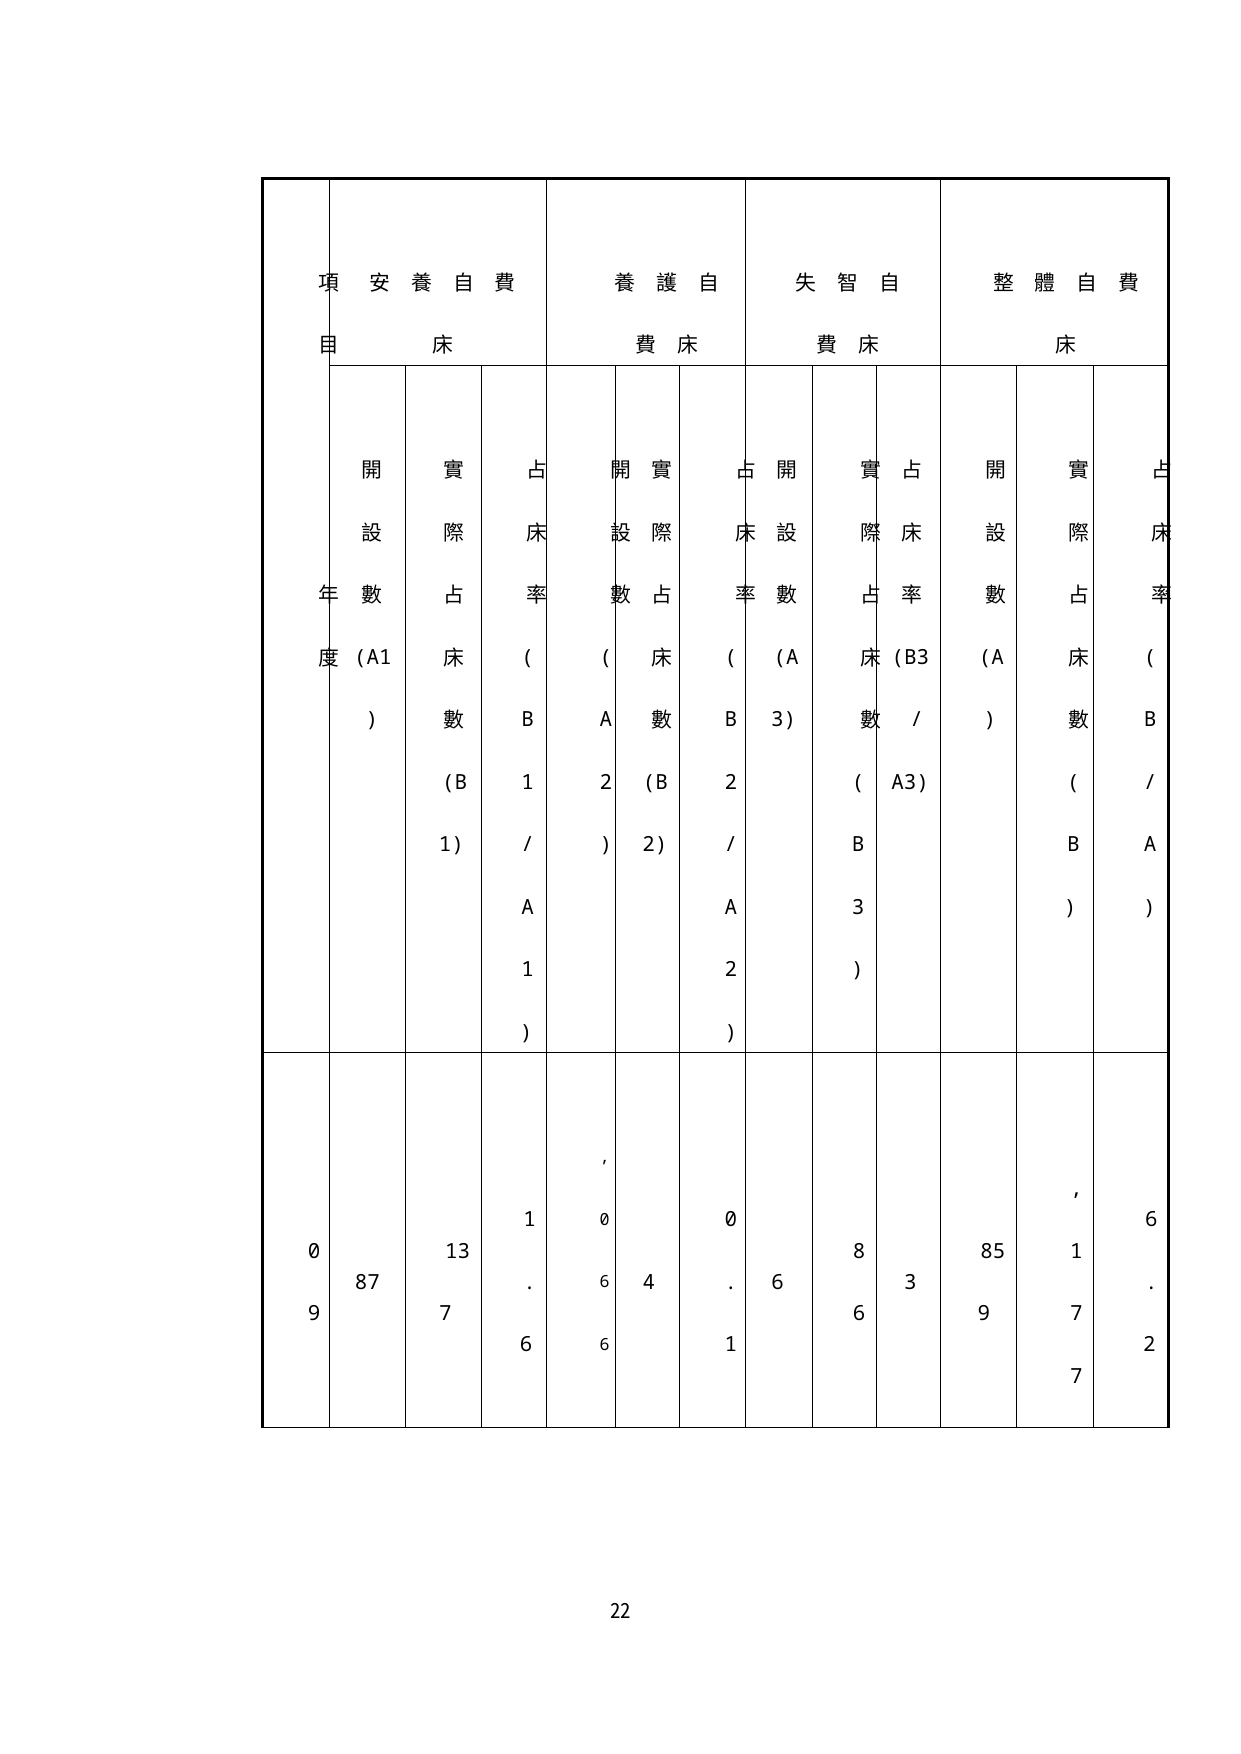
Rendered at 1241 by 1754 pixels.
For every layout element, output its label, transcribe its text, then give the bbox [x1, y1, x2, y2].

table_cell ,177 [1017, 1053, 1093, 1427]
table_header 安養自費床 [330, 180, 546, 365]
table_cell 開設數 (A1) [330, 366, 405, 1052]
table_header 整體自費床 [941, 180, 1167, 365]
table_cell 09 [264, 1053, 329, 1427]
table_cell 實際占床數 (B3) [813, 366, 876, 1052]
table_cell 1.6 [482, 1053, 546, 1427]
table_cell 6.2 [1094, 1053, 1167, 1427]
table_header 養護自費床 [547, 180, 745, 365]
table_cell 開設數 (A3) [746, 366, 812, 1052]
table_cell 6 [746, 1053, 812, 1427]
table_header 失智自費床 [746, 180, 940, 365]
table_cell 859 [941, 1053, 1016, 1427]
table_cell 實際占床數 (B1) [406, 366, 481, 1052]
table_cell 實際占床數 (B2) [616, 366, 679, 1052]
table_cell 3 [877, 1053, 940, 1427]
table_cell 占床率 (B1/A1) [482, 366, 546, 1052]
table_cell 占床率 (B2/A2) [680, 366, 745, 1052]
table_cell 占床率 (B3/A3) [877, 366, 940, 1052]
table_cell ,066 [547, 1053, 615, 1427]
table_cell 4 [616, 1053, 679, 1427]
table_cell 137 [406, 1053, 481, 1427]
table_cell 開設數 (A2) [547, 366, 615, 1052]
table_cell 86 [813, 1053, 876, 1427]
table_cell 占床率 (B/A) [1094, 366, 1167, 1052]
table_cell 實際占床數 (B) [1017, 366, 1093, 1052]
table_cell 87 [330, 1053, 405, 1427]
table_header 項目 年度 [264, 180, 329, 1052]
table_cell 開設數 (A) [941, 366, 1016, 1052]
table_cell 0.1 [680, 1053, 745, 1427]
